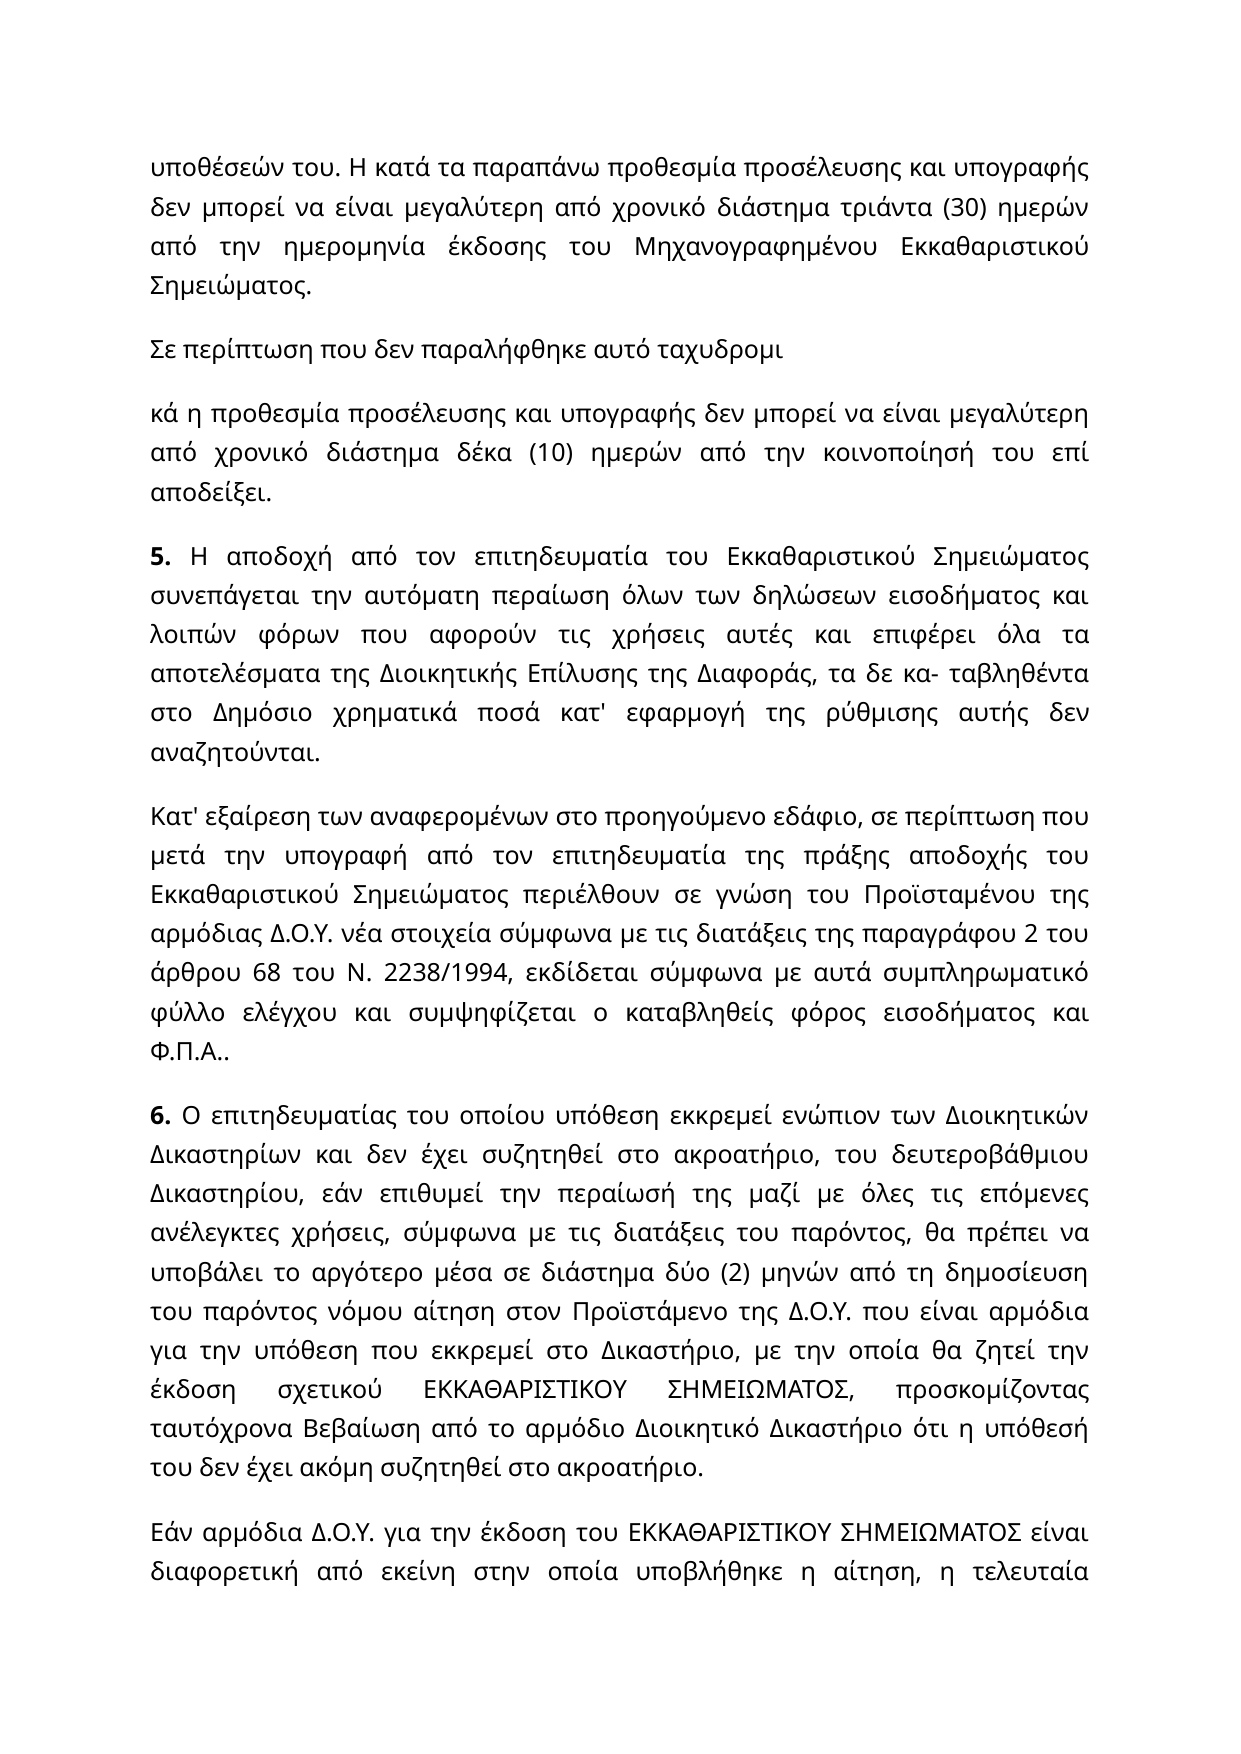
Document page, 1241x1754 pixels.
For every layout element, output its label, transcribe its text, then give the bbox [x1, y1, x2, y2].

text Σε περίπτωση που δεν παραλήφθηκε αυτό ταχυδρομι [150, 332, 1090, 366]
text 6. Ο επιτηδευματίας του οποίου υπόθεση εκκρεμεί ενώπιον των Διοικητικών Δικαστηρίων και δεν έχει συζητηθεί στο ακροατήριο, του δευτεροβάθμιου Δικαστηρίου, εάν επιθυμεί την περαίωσή της μαζί με όλες τις επόμενες ανέλεγκτες χρήσεις, σύμφωνα με τις διατάξεις του παρόντος, θα πρέπει να υποβάλει το αργότερο μέσα σε διάστημα δύο (2) μηνών από τη δημοσίευση του παρόντος νόμου αίτηση στον Προϊστάμενο της Δ.Ο.Υ. που είναι αρμόδια για την υπόθεση που εκκρεμεί στο Δικαστήριο, με την οποία θα ζητεί την έκδοση σχετικού ΕΚΚΑΘΑΡΙΣΤΙΚΟΥ ΣΗΜΕΙΩΜΑΤΟΣ, προσκομίζοντας ταυτόχρονα Βεβαίωση από το αρμόδιο Διοικητικό Δικαστήριο ότι η υπόθεσή του δεν έχει ακόμη συζητηθεί στο ακροατήριο. [150, 1097, 1090, 1484]
text Κατ' εξαίρεση των αναφερομένων στο προηγούμενο εδάφιο, σε περίπτωση που μετά την υπογραφή από τον επιτηδευματία της πράξης αποδοχής του Εκκαθαριστικού Σημειώματος περιέλθουν σε γνώση του Προϊσταμένου της αρμόδιας Δ.Ο.Υ. νέα στοιχεία σύμφωνα με τις διατάξεις της παραγράφου 2 του άρθρου 68 του Ν. 2238/1994, εκδίδεται σύμφωνα με αυτά συμπληρωματικό φύλλο ελέγχου και συμψηφίζεται ο καταβληθείς φόρος εισοδήματος και Φ.Π.Α.. [150, 798, 1090, 1067]
text κά η προθεσμία προσέλευσης και υπογραφής δεν μπορεί να είναι μεγαλύτερη από χρονικό διάστημα δέκα (10) ημερών από την κοινοποίησή του επί αποδείξει. [150, 396, 1090, 508]
text υποθέσεών του. Η κατά τα παραπάνω προθεσμία προσέλευσης και υπογραφής δεν μπορεί να είναι μεγαλύτερη από χρονικό διάστημα τριάντα (30) ημερών από την ημερομηνία έκδοσης του Μηχανογραφημένου Εκκαθαριστικού Σημειώματος. [150, 150, 1090, 302]
text 5. Η αποδοχή από τον επιτηδευματία του Εκκαθαριστικού Σημειώματος συνεπάγεται την αυτόματη περαίωση όλων των δηλώσεων εισοδήματος και λοιπών φόρων που αφορούν τις χρήσεις αυτές και επιφέρει όλα τα αποτελέσματα της Διοικητικής Επίλυσης της Διαφοράς, τα δε κα- ταβληθέντα στο Δημόσιο χρηματικά ποσά κατ' εφαρμογή της ρύθμισης αυτής δεν αναζητούνται. [150, 538, 1090, 768]
text Εάν αρμόδια Δ.Ο.Υ. για την έκδοση του ΕΚΚΑΘΑΡΙΣΤΙΚΟΥ ΣΗΜΕΙΩΜΑΤΟΣ είναι διαφορετική από εκείνη στην οποία υποβλήθηκε η αίτηση, η τελευταία [150, 1514, 1090, 1587]
